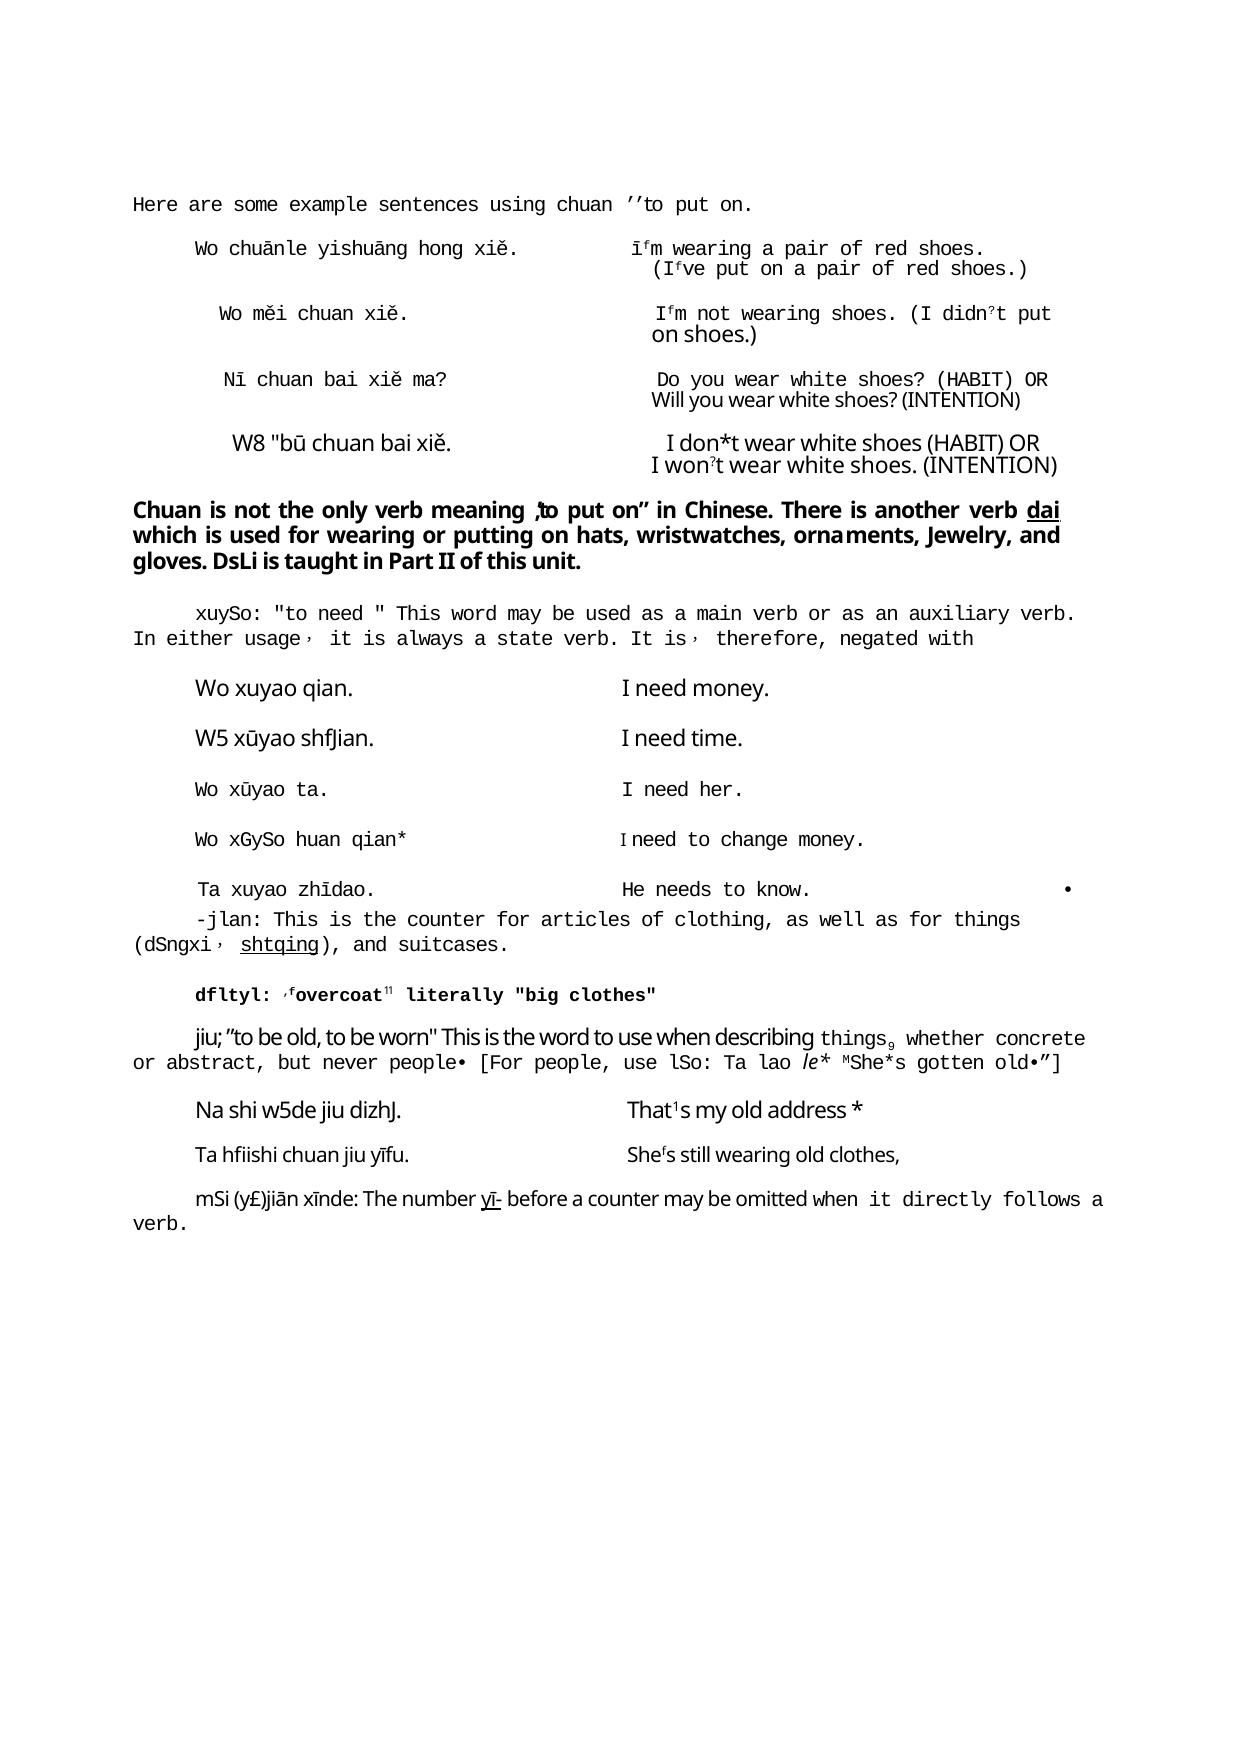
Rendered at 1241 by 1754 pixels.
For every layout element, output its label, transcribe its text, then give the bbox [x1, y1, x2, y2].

text xuySo: "to need " This word may be used as a main verb or as an auxiliary verb. In either usage， it is always a state verb. It is， there­fore, negated with [132, 599, 1107, 651]
text Wo měi chuan xiě. Ifm not wearing shoes. (I didn?t put [132, 303, 1140, 324]
text Na shi w5de jiu dizhJ. That1s my old address * [132, 1101, 1140, 1123]
text Here are some example sentences using chuan ’’to put on. [132, 195, 1140, 216]
text I won?t wear white shoes. (INTENTION) [651, 456, 1140, 478]
text on shoes.) [651, 324, 1140, 347]
text W5 xūyao shfJian. I need time. [132, 706, 1140, 756]
text Will you wear white shoes? (INTENTION) [651, 391, 1140, 412]
text mSi (y£)jiān xīnde: The number yī- before a counter may be omitted when it directly follows a verb. [132, 1187, 1107, 1235]
text (Ifve put on a pair of red shoes.) [651, 259, 1140, 280]
text jiu; ”to be old, to be worn" This is the word to use when describing things9 whether concrete or abstract, but never people• [For people, use lSo: Ta lao le* MShe*s gotten old•”] [132, 1025, 1107, 1074]
text Wo chuānle yishuāng hong xiě. īfm wearing a pair of red shoes. [132, 238, 1140, 259]
text Wo xūyao ta. I need her. [132, 756, 1140, 806]
text W8 "bū chuan bai xiě. I don*t wear white shoes (HABIT) OR [132, 433, 1140, 456]
text Ta xuyao zhīdao. He needs to know. • [132, 856, 1140, 906]
text dfltyl: ,fovercoat11 literally "big clothes" [132, 986, 1140, 1005]
text Ta hfiishi chuan jiu yīfu. Shefs still wearing old clothes, [132, 1146, 1140, 1167]
text Wo xGySo huan qian* I need to change money. [132, 806, 1140, 856]
text Nī chuan bai xiě ma? Do you wear white shoes? (HABIT) OR [132, 370, 1140, 391]
text -jlan: This is the counter for articles of clothing, as well as for things (dSngxi， shtqing), and suitcases. [132, 906, 1107, 956]
text Wo xuyao qian. I need money. [132, 656, 1140, 706]
text Chuan is not the only verb meaning ,’to put on” in Chinese. There is another verb dai which is used for wearing or putting on hats, wristwatches, orna­ments, Jewelry, and gloves. DsLi is taught in Part II of this unit. [132, 498, 1061, 574]
